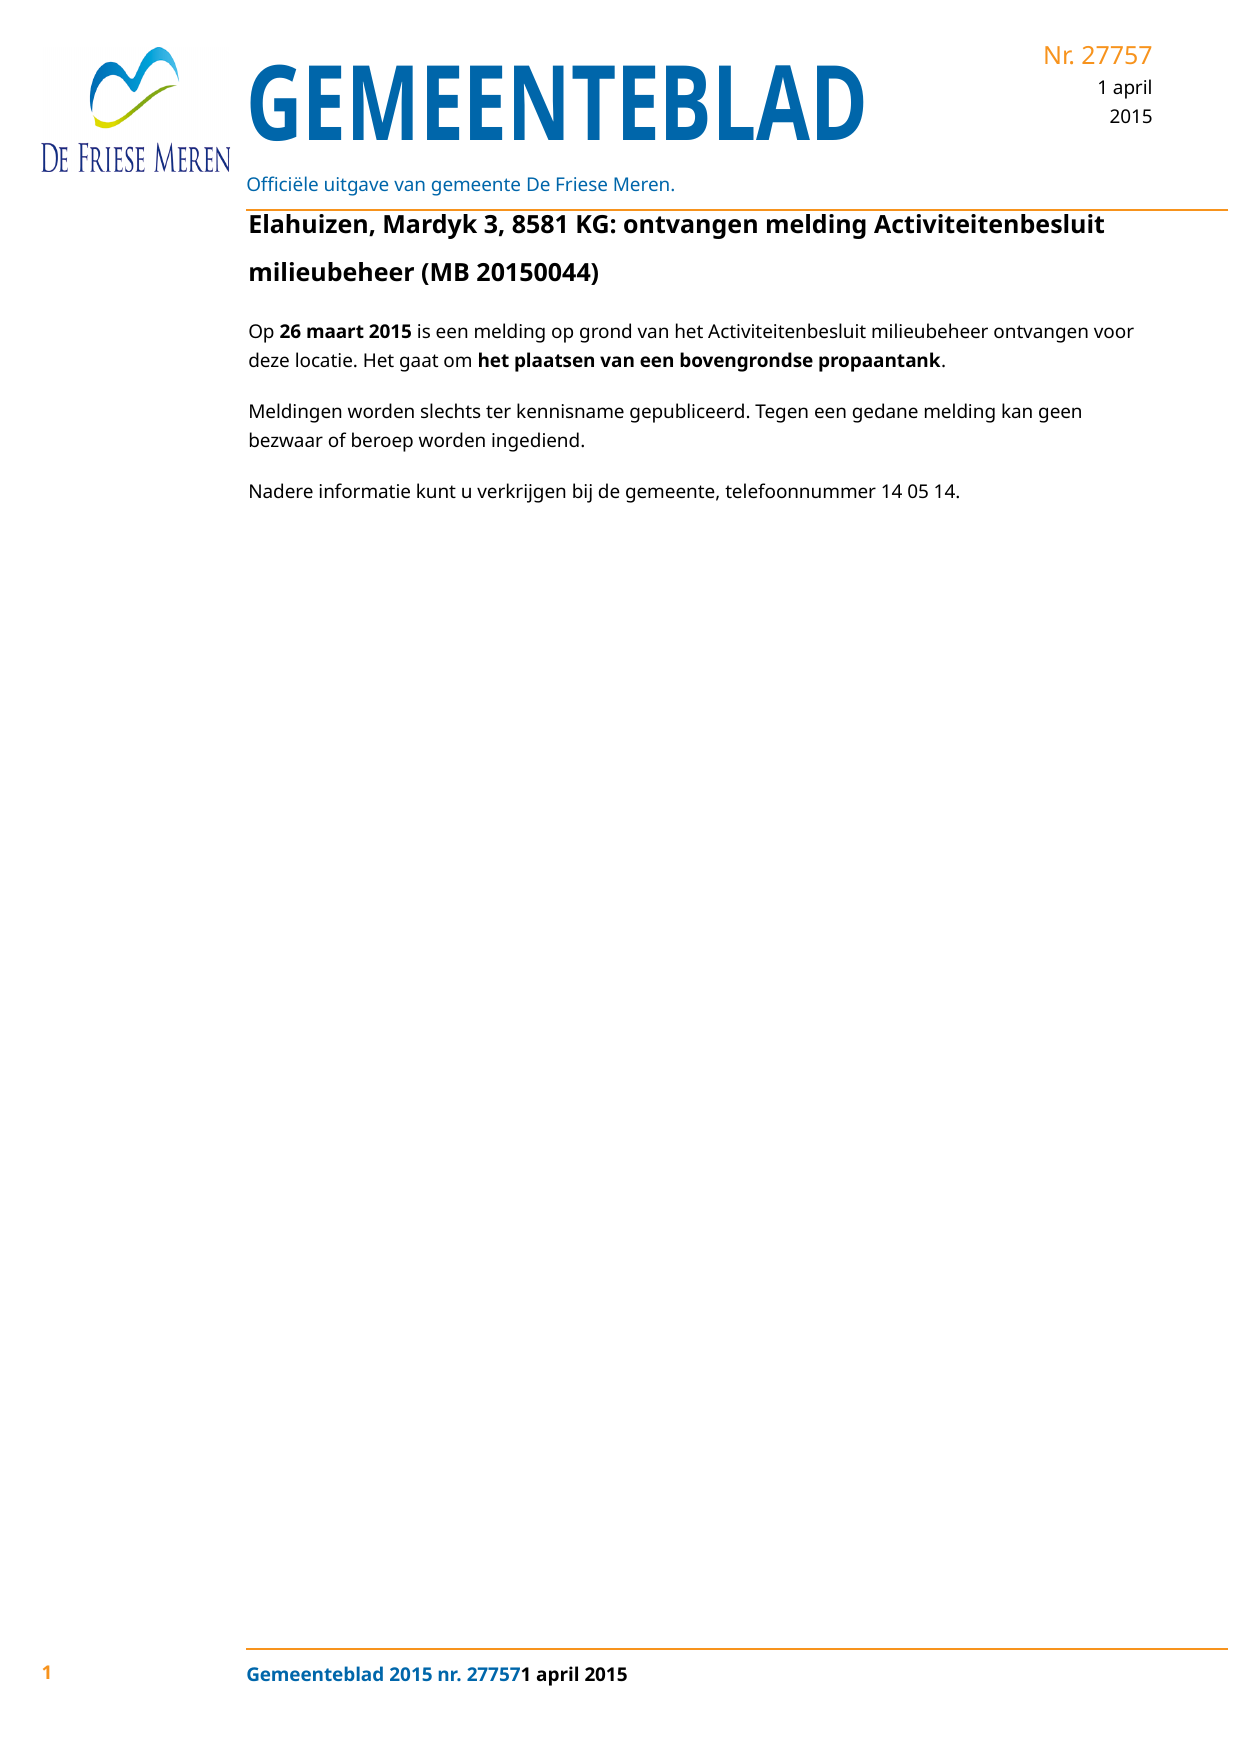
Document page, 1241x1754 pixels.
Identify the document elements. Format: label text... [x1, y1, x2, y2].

picture [41, 47, 231, 172]
text Elahuizen, Mardyk 3, 8581 KG: ontvangen melding Activiteitenbesluit milieubeheer (MB 20150044) [248, 211, 1152, 288]
text Nadere informatie kunt u verkrijgen bij de gemeente, telefoonnummer 14 05 14. [248, 478, 1152, 504]
text Meldingen worden slechts ter kennisname gepubliceerd. Tegen een gedane melding kan geen bezwaar of beroep worden ingediend. [248, 398, 1152, 453]
text Op 26 maart 2015 is een melding op grond van het Activiteitenbesluit milieubeheer ontvangen voor deze locatie. Het gaat om het plaatsen van een bovengrondse propaantank. [248, 318, 1152, 373]
